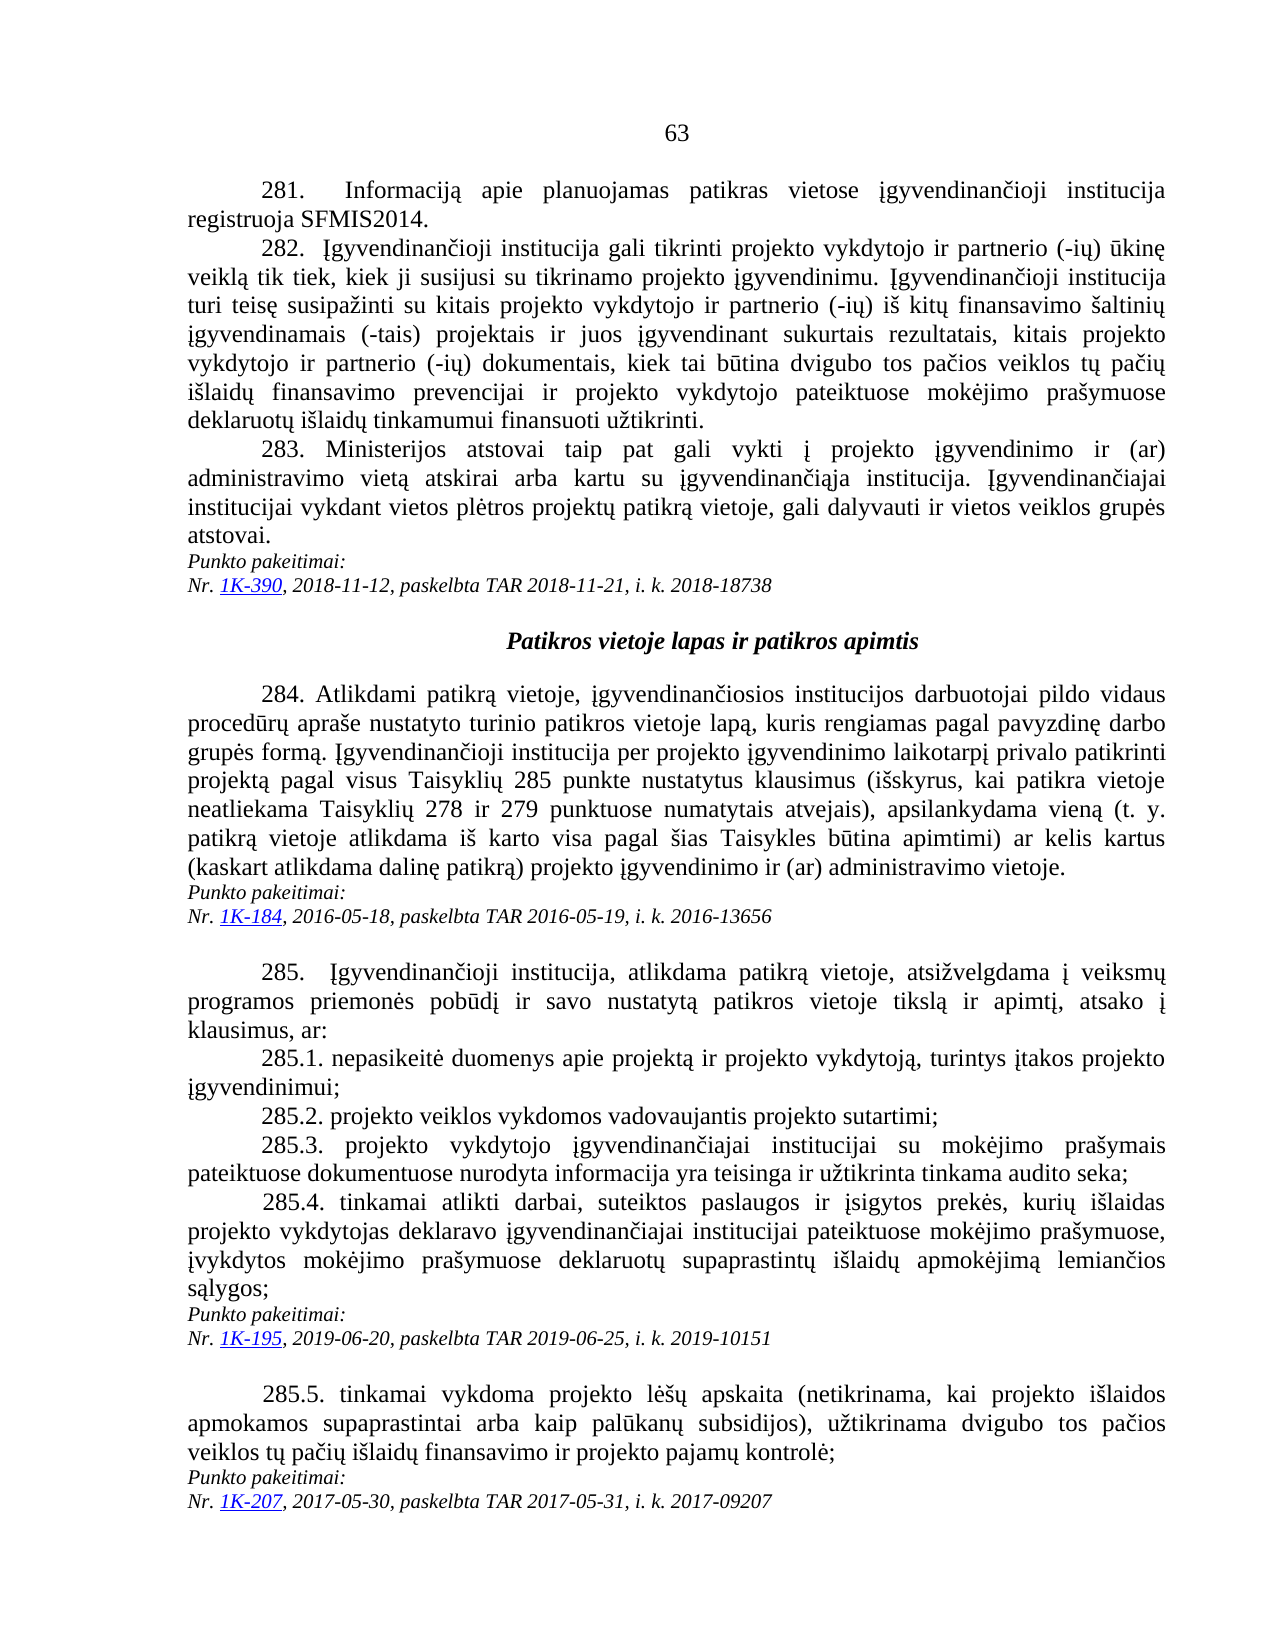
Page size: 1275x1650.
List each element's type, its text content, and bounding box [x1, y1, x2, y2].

text Nr. 1K-184, 2016-05-18, paskelbta TAR 2016-05-19, i. k. 2016-13656 [187, 904, 1167, 928]
text 281. Informaciją apie planuojamas patikras vietose įgyvendinančioji institucija registruoja SFMIS2014. [187, 176, 1167, 233]
text Punkto pakeitimai: [187, 880, 1167, 904]
text Nr. 1K-195, 2019-06-20, paskelbta TAR 2019-06-25, i. k. 2019-10151 [187, 1326, 1167, 1350]
subtitle Patikros vietoje lapas ir patikros apimtis [261, 626, 1167, 655]
text 285.1. nepasikeitė duomenys apie projektą ir projekto vykdytoją, turintys įtakos projekto įgyvendinimui; [187, 1043, 1167, 1101]
text 284. Atlikdami patikrą vietoje, įgyvendinančiosios institucijos darbuotojai pildo vidaus procedūrų apraše nustatyto turinio patikros vietoje lapą, kuris rengiamas pagal pavyzdinę darbo grupės formą. Įgyvendinančioji institucija per projekto įgyvendinimo laikotarpį privalo patikrinti projektą pagal visus Taisyklių 285 punkte nustatytus klausimus (išskyrus, kai patikra vietoje neatliekama Taisyklių 278 ir 279 punktuose numatytais atvejais), apsilankydama vieną (t. y. patikrą vietoje atlikdama iš karto visa pagal šias Taisykles būtina apimtimi) ar kelis kartus (kaskart atlikdama dalinę patikrą) projekto įgyvendinimo ir (ar) administravimo vietoje. [187, 679, 1167, 880]
text Nr. 1K-390, 2018-11-12, paskelbta TAR 2018-11-21, i. k. 2018-18738 [187, 573, 1167, 597]
text Punkto pakeitimai: [187, 1465, 1167, 1489]
text 283. Ministerijos atstovai taip pat gali vykti į projekto įgyvendinimo ir (ar) administravimo vietą atskirai arba kartu su įgyvendinančiąja institucija. Įgyvendinančiajai institucijai vykdant vietos plėtros projektų patikrą vietoje, gali dalyvauti ir vietos veiklos grupės atstovai. [187, 434, 1167, 549]
text 285.4. tinkamai atlikti darbai, suteiktos paslaugos ir įsigytos prekės, kurių išlaidas projekto vykdytojas deklaravo įgyvendinančiajai institucijai pateiktuose mokėjimo prašymuose, įvykdytos mokėjimo prašymuose deklaruotų supaprastintų išlaidų apmokėjimą lemiančios sąlygos; [187, 1187, 1167, 1302]
text 285.3. projekto vykdytojo įgyvendinančiajai institucijai su mokėjimo prašymais pateiktuose dokumentuose nurodyta informacija yra teisinga ir užtikrinta tinkama audito seka; [187, 1130, 1167, 1187]
text Nr. 1K-207, 2017-05-30, paskelbta TAR 2017-05-31, i. k. 2017-09207 [187, 1489, 1167, 1513]
text 285.5. tinkamai vykdoma projekto lėšų apskaita (netikrinama, kai projekto išlaidos apmokamos supaprastintai arba kaip palūkanų subsidijos), užtikrinama dvigubo tos pačios veiklos tų pačių išlaidų finansavimo ir projekto pajamų kontrolė; [187, 1379, 1167, 1465]
text 282. Įgyvendinančioji institucija gali tikrinti projekto vykdytojo ir partnerio (-ių) ūkinę veiklą tik tiek, kiek ji susijusi su tikrinamo projekto įgyvendinimu. Įgyvendinančioji institucija turi teisę susipažinti su kitais projekto vykdytojo ir partnerio (-ių) iš kitų finansavimo šaltinių įgyvendinamais (-tais) projektais ir juos įgyvendinant sukurtais rezultatais, kitais projekto vykdytojo ir partnerio (-ių) dokumentais, kiek tai būtina dvigubo tos pačios veiklos tų pačių išlaidų finansavimo prevencijai ir projekto vykdytojo pateiktuose mokėjimo prašymuose deklaruotų išlaidų tinkamumui finansuoti užtikrinti. [187, 233, 1167, 434]
text 285.2. projekto veiklos vykdomos vadovaujantis projekto sutartimi; [187, 1101, 1167, 1130]
text Punkto pakeitimai: [187, 1302, 1167, 1326]
text Punkto pakeitimai: [187, 549, 1167, 573]
text 285. Įgyvendinančioji institucija, atlikdama patikrą vietoje, atsižvelgdama į veiksmų programos priemonės pobūdį ir savo nustatytą patikros vietoje tikslą ir apimtį, atsako į klausimus, ar: [187, 957, 1167, 1043]
